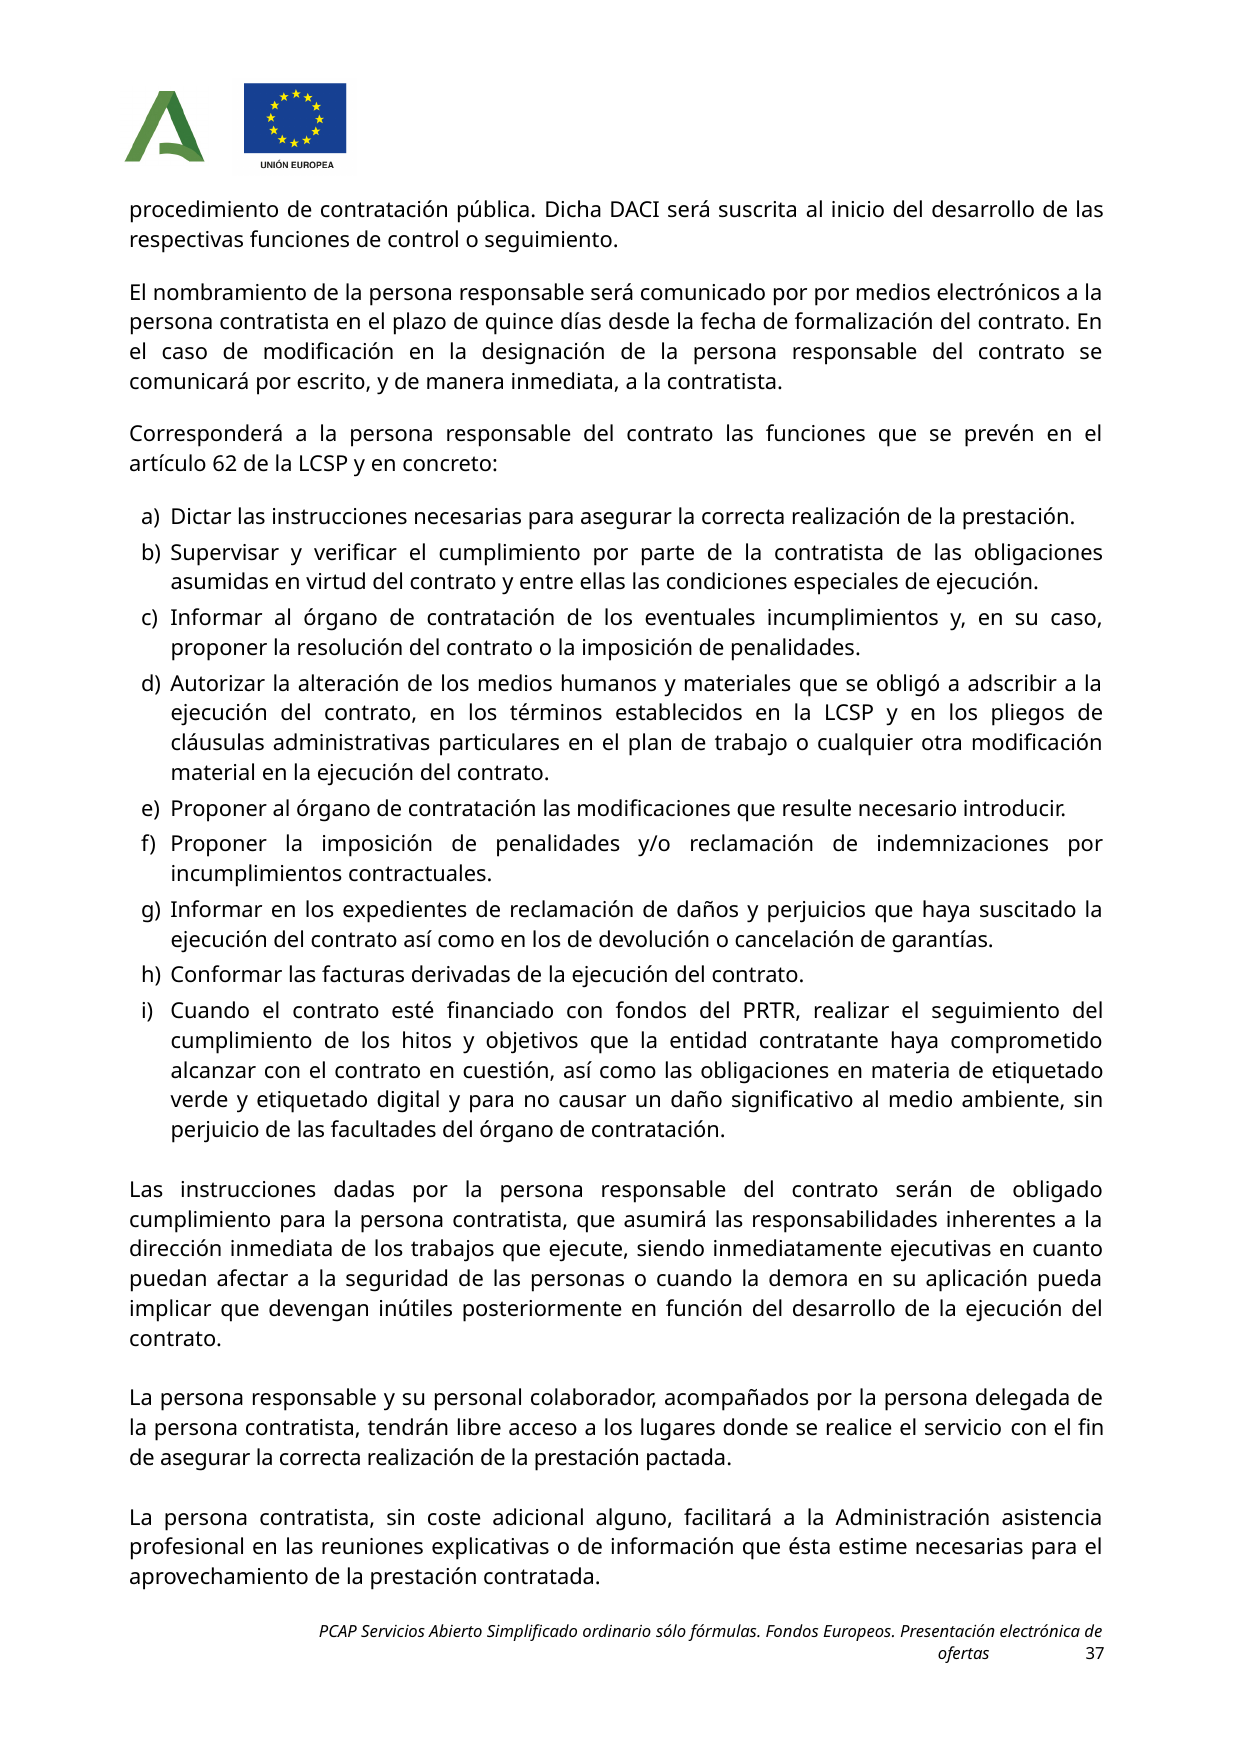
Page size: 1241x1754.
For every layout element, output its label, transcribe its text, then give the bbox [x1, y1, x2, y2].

list Proponer la imposición de penalidades y/o reclamación de indemnizaciones por incumplimientos contractuales. [141, 828, 1104, 888]
list Dictar las instrucciones necesarias para asegurar la correcta realización de la prestación. [141, 501, 1104, 531]
list Autorizar la alteración de los medios humanos y materiales que se obligó a adscribir a la ejecución del contrato, en los términos establecidos en la LCSP y en los pliegos de cláusulas administrativas particulares en el plan de trabajo o cualquier otra modificación material en la ejecución del contrato. [141, 667, 1104, 787]
list Supervisar y verificar el cumplimiento por parte de la contratista de las obligaciones asumidas en virtud del contrato y entre ellas las condiciones especiales de ejecución. [141, 536, 1104, 596]
picture [232, 78, 358, 176]
text El nombramiento de la persona responsable será comunicado por por medios electrónicos a la persona contratista en el plazo de quince días desde la fecha de formalización del contrato. En el caso de modificación en la designación de la persona responsable del contrato se comunicará por escrito, y de manera inmediata, a la contratista. [129, 277, 1104, 396]
text Las instrucciones dadas por la persona responsable del contrato serán de obligado cumplimiento para la persona contratista, que asumirá las responsabilidades inherentes a la dirección inmediata de los trabajos que ejecute, siendo inmediatamente ejecutivas en cuanto puedan afectar a la seguridad de las personas o cuando la demora en su aplicación pueda implicar que devengan inútiles posteriormente en función del desarrollo de la ejecución del contrato. [129, 1174, 1104, 1353]
list Cuando el contrato esté financiado con fondos del PRTR, realizar el seguimiento del cumplimiento de los hitos y objetivos que la entidad contratante haya comprometido alcanzar con el contrato en cuestión, así como las obligaciones en materia de etiquetado verde y etiquetado digital y para no causar un daño significativo al medio ambiente, sin perjuicio de las facultades del órgano de contratación. [141, 995, 1104, 1144]
text La persona contratista, sin coste adicional alguno, facilitará a la Administración asistencia profesional en las reuniones explicativas o de información que ésta estime necesarias para el aprovechamiento de la prestación contratada. [129, 1502, 1104, 1591]
list Proponer al órgano de contratación las modificaciones que resulte necesario introducir. [141, 793, 1104, 822]
text procedimiento de contratación pública. Dicha DACI será suscrita al inicio del desarrollo de las respectivas funciones de control o seguimiento. [129, 194, 1104, 254]
text Corresponderá a la persona responsable del contrato las funciones que se prevén en el artículo 62 de la LCSP y en concreto: [129, 418, 1104, 478]
text La persona responsable y su personal colaborador, acompañados por la persona delegada de la persona contratista, tendrán libre acceso a los lugares donde se realice el servicio con el fin de asegurar la correcta realización de la prestación pactada. [129, 1382, 1104, 1472]
list Informar en los expedientes de reclamación de daños y perjuicios que haya suscitado la ejecución del contrato así como en los de devolución o cancelación de garantías. [141, 894, 1104, 953]
list Informar al órgano de contratación de los eventuales incumplimientos y, en su caso, proponer la resolución del contrato o la imposición de penalidades. [141, 602, 1104, 662]
list Conformar las facturas derivadas de la ejecución del contrato. [141, 959, 1104, 989]
picture [120, 86, 209, 166]
